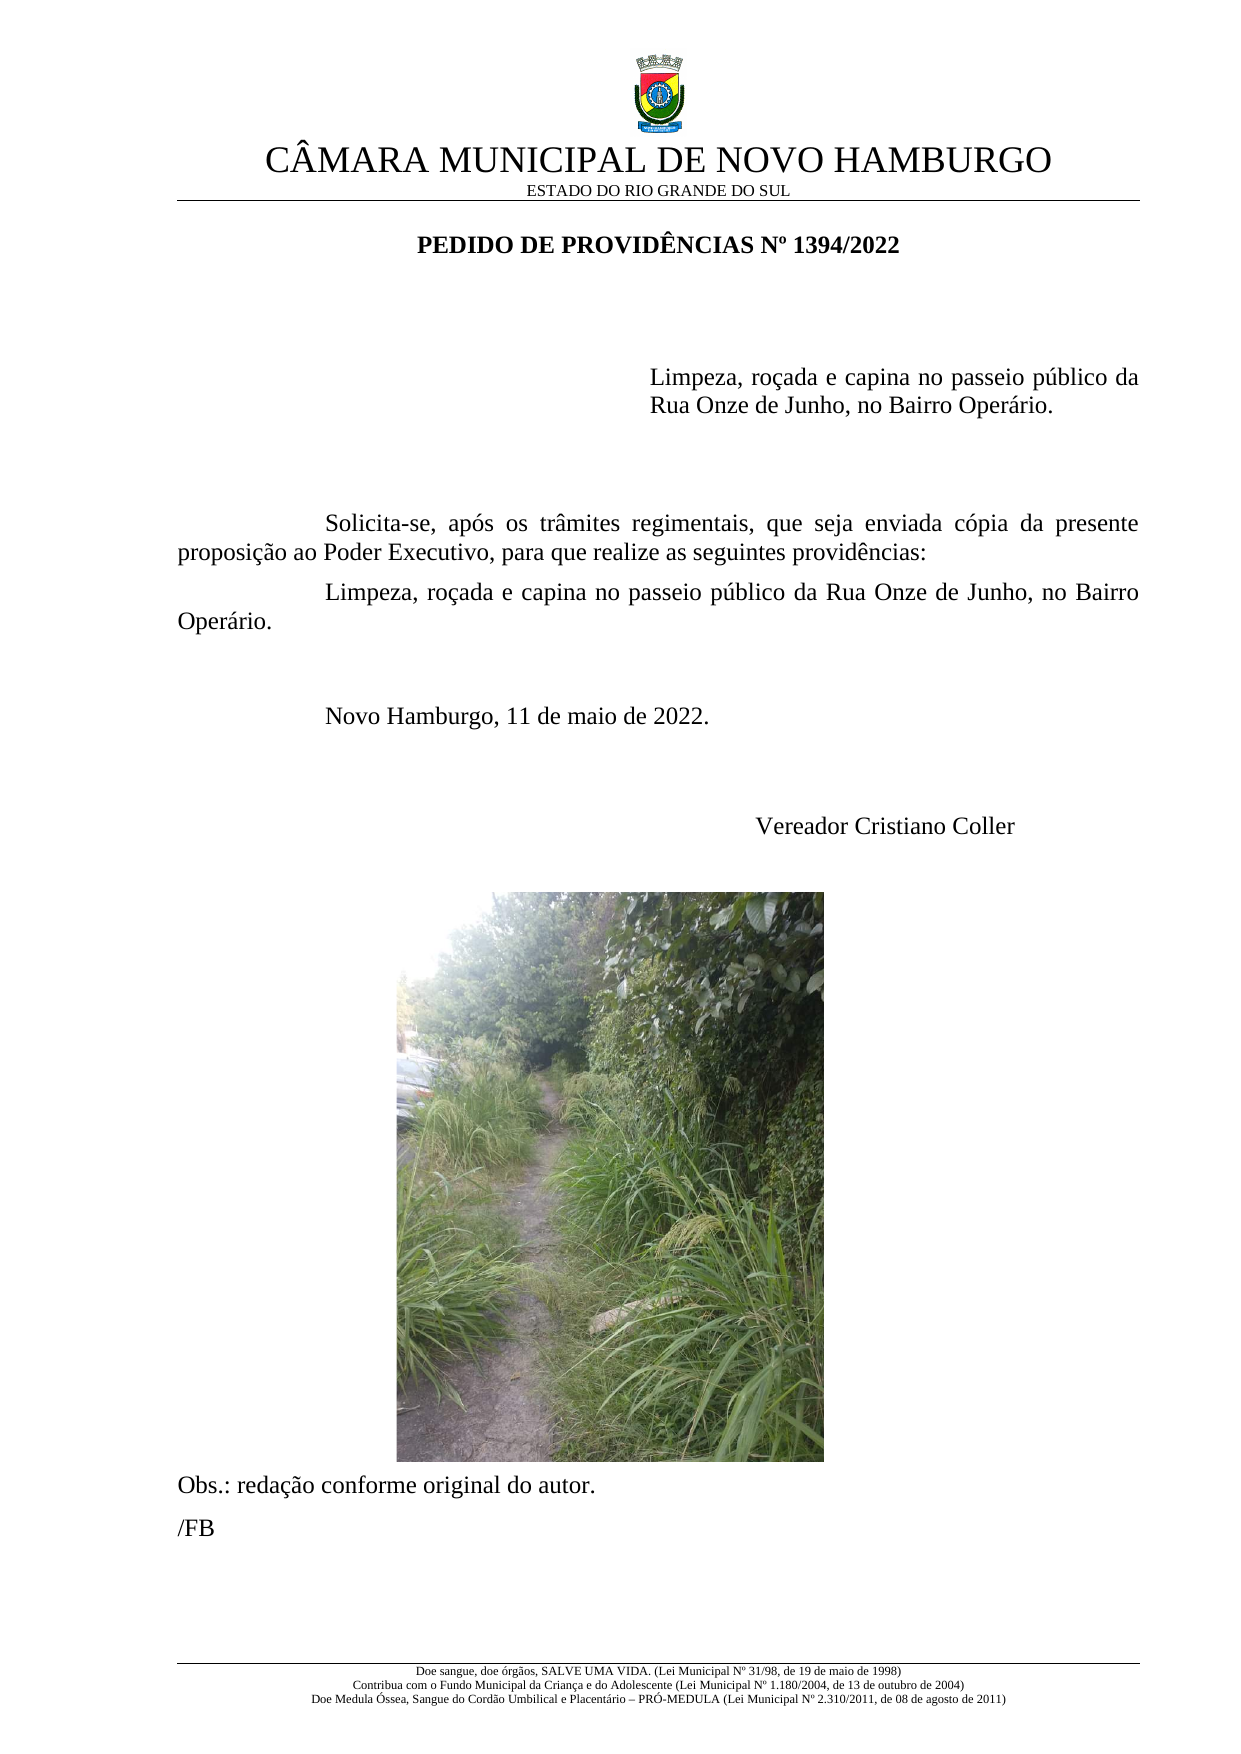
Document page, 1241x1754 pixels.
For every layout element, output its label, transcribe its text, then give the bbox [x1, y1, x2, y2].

text PEDIDO DE PROVIDÊNCIAS Nº 1394/2022 [177, 230, 1140, 259]
text Limpeza, roçada e capina no passeio público da Rua Onze de Junho, no Bairro Operário. [177, 577, 1140, 634]
text /FB [177, 1513, 1140, 1542]
text Limpeza, roçada e capina no passeio público da Rua Onze de Junho, no Bairro Operário. [649, 362, 1140, 419]
text Novo Hamburgo, 11 de maio de 2022. [177, 701, 1140, 730]
text Obs.: redação conforme original do autor. [177, 1470, 1140, 1498]
text Vereador Cristiano Coller [177, 811, 1140, 840]
picture [630, 48, 687, 137]
picture [396, 892, 824, 1462]
text Solicita-se, após os trâmites regimentais, que seja enviada cópia da presente proposição ao Poder Executivo, para que realize as seguintes providências: [177, 508, 1140, 565]
